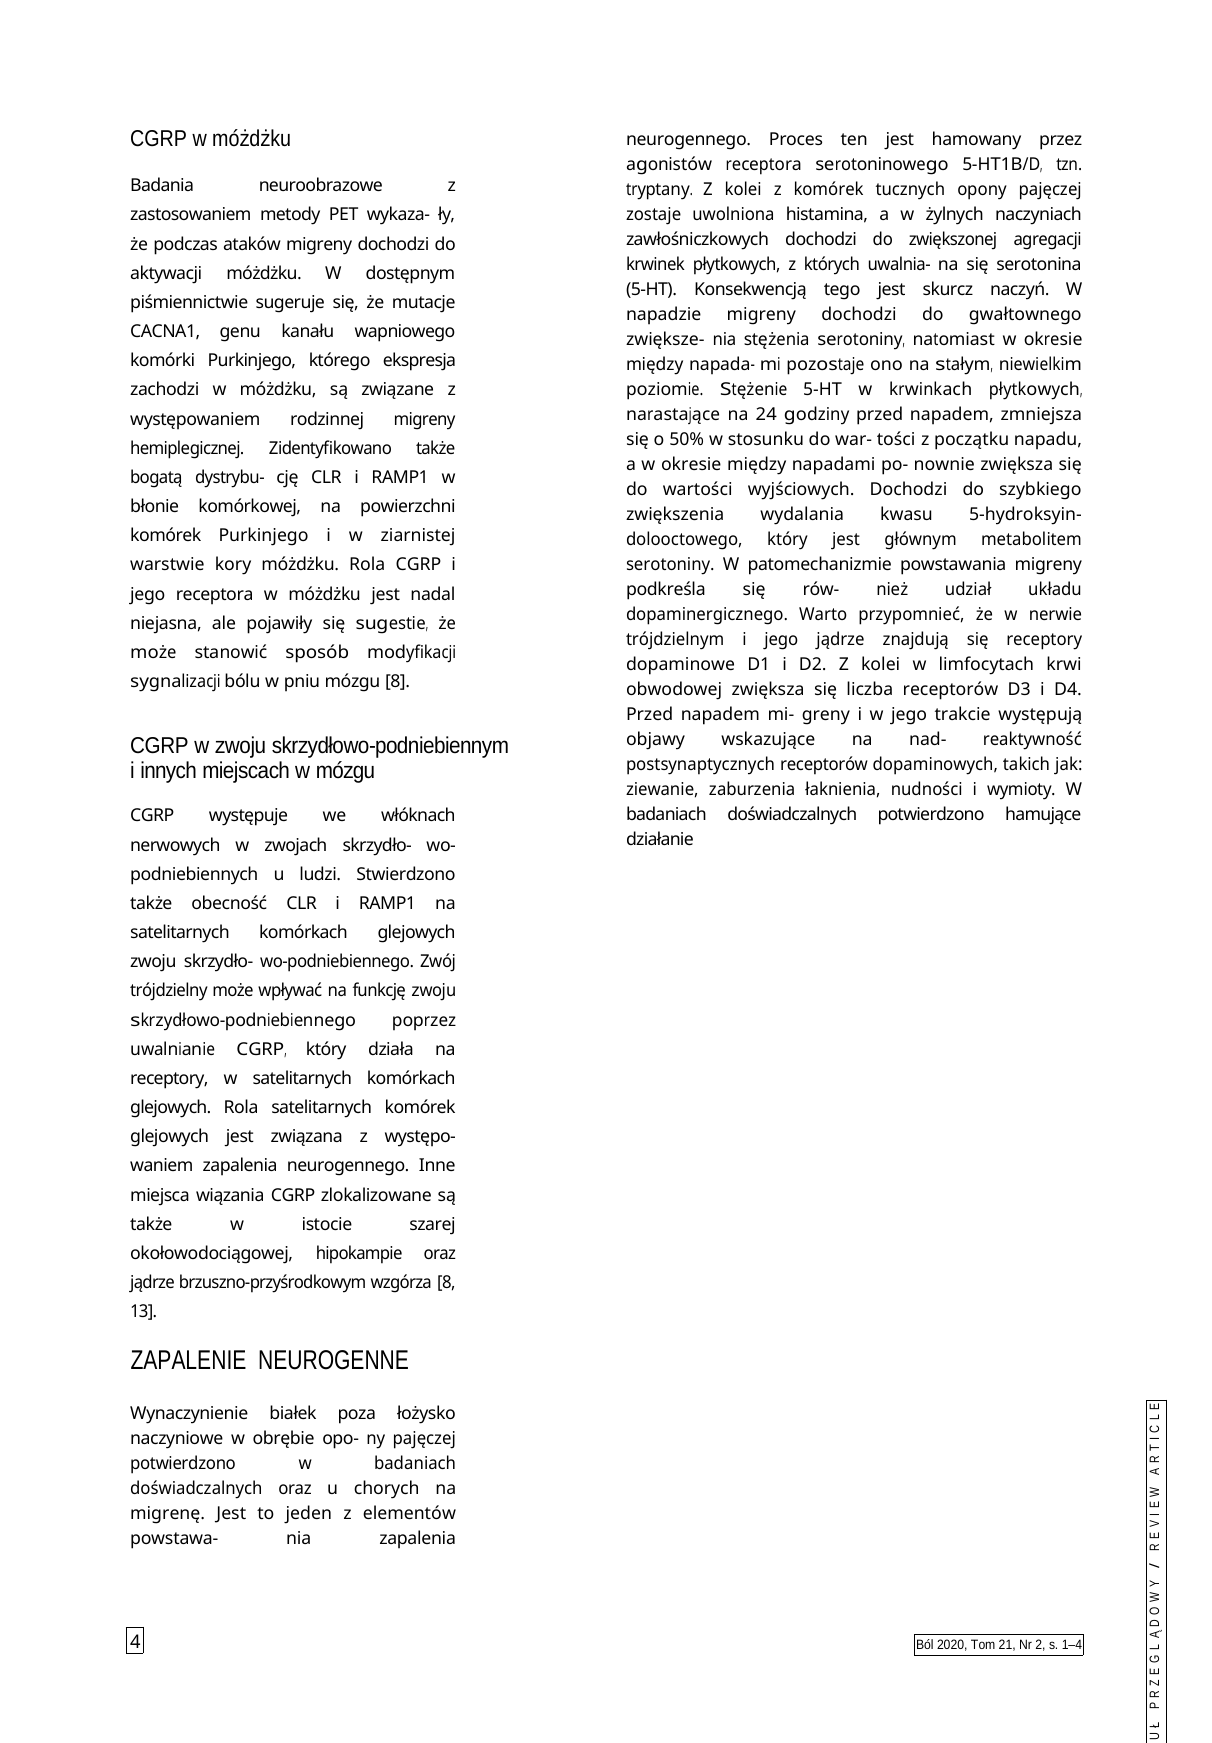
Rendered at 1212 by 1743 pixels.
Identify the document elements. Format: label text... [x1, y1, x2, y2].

subtitle ZAPALENIE NEUROGENNE [130, 1344, 585, 1375]
text Wynaczynienie białek poza łożysko naczyniowe w obrębie opo- ny pajęczej potwierdzono w badaniach doświadczalnych oraz u chorych na migrenę. Jest to jeden z elementów powstawa- nia zapalenia [130, 1399, 456, 1549]
text CGRP występuje we włóknach nerwowych w zwojach skrzydło- wo-podniebiennych u ludzi. Stwierdzono także obecność CLR i RAMP1 na satelitarnych komórkach glejowych zwoju skrzydło- wo-podniebiennego. Zwój trójdzielny może wpływać na funkcję zwoju skrzydłowo-podniebiennego poprzez uwalnianie CGRP, który działa na receptory, w satelitarnych komórkach glejowych. Rola satelitarnych komórek glejowych jest związana z występo- waniem zapalenia neurogennego. Inne miejsca wiązania CGRP zlokalizowane są także w istocie szarej okołowodociągowej, hipokampie oraz jądrze brzuszno-przyśrodkowym wzgórza [8, 13]. [130, 803, 456, 1323]
text neurogennego. Proces ten jest hamowany przez agonistów receptora serotoninowego 5-HT1B/D, tzn. tryptany. Z kolei z komórek tucznych opony pajęczej zostaje uwolniona histamina, a w żylnych naczyniach zawłośniczkowych dochodzi do zwiększonej agregacji krwinek płytkowych, z których uwalnia- na się serotonina (5-HT). Konsekwencją tego jest skurcz naczyń. W napadzie migreny dochodzi do gwałtownego zwiększe- nia stężenia serotoniny, natomiast w okresie między napada- mi pozostaje ono na stałym, niewielkim poziomie. Stężenie 5-HT w krwinkach płytkowych, narastające na 24 godziny przed napadem, zmniejsza się o 50% w stosunku do war- tości z początku napadu, a w okresie między napadami po- nownie zwiększa się do wartości wyjściowych. Dochodzi do szybkiego zwiększenia wydalania kwasu 5-hydroksyin- dolooctowego, który jest głównym metabolitem serotoniny. W patomechanizmie powstawania migreny podkreśla się rów- nież udział układu dopaminergicznego. Warto przypomnieć, że w nerwie trójdzielnym i jego jądrze znajdują się receptory dopaminowe D1 i D2. Z kolei w limfocytach krwi obwodowej zwiększa się liczba receptorów D3 i D4. Przed napadem mi- greny i w jego trakcie występują objawy wskazujące na nad- reaktywność postsynaptycznych receptorów dopaminowych, takich jak: ziewanie, zaburzenia łaknienia, nudności i wymioty. W badaniach doświadczalnych potwierdzono hamujące działanie [626, 125, 1082, 850]
subtitle CGRP w móżdżku [130, 125, 585, 151]
subtitle CGRP w zwoju skrzydłowo-podniebiennym i innych miejscach w mózgu [130, 734, 517, 784]
text Badania neuroobrazowe z zastosowaniem metody PET wykaza- ły, że podczas ataków migreny dochodzi do aktywacji móżdżku. W dostępnym piśmiennictwie sugeruje się, że mutacje CACNA1, genu kanału wapniowego komórki Purkinjego, którego ekspresja zachodzi w móżdżku, są związane z występowaniem rodzinnej migreny hemiplegicznej. Zidentyfikowano także bogatą dystrybu- cję CLR i RAMP1 w błonie komórkowej, na powierzchni komórek Purkinjego i w ziarnistej warstwie kory móżdżku. Rola CGRP i jego receptora w móżdżku jest nadal niejasna, ale pojawiły się sugestie, że może stanowić sposób modyfikacji sygnalizacji bólu w pniu mózgu [8]. [130, 173, 456, 693]
text A R T Y K U Ł P R Z E G L Ą D O W Y / R E V I E W A R T I C L E [1147, 1402, 1162, 1743]
